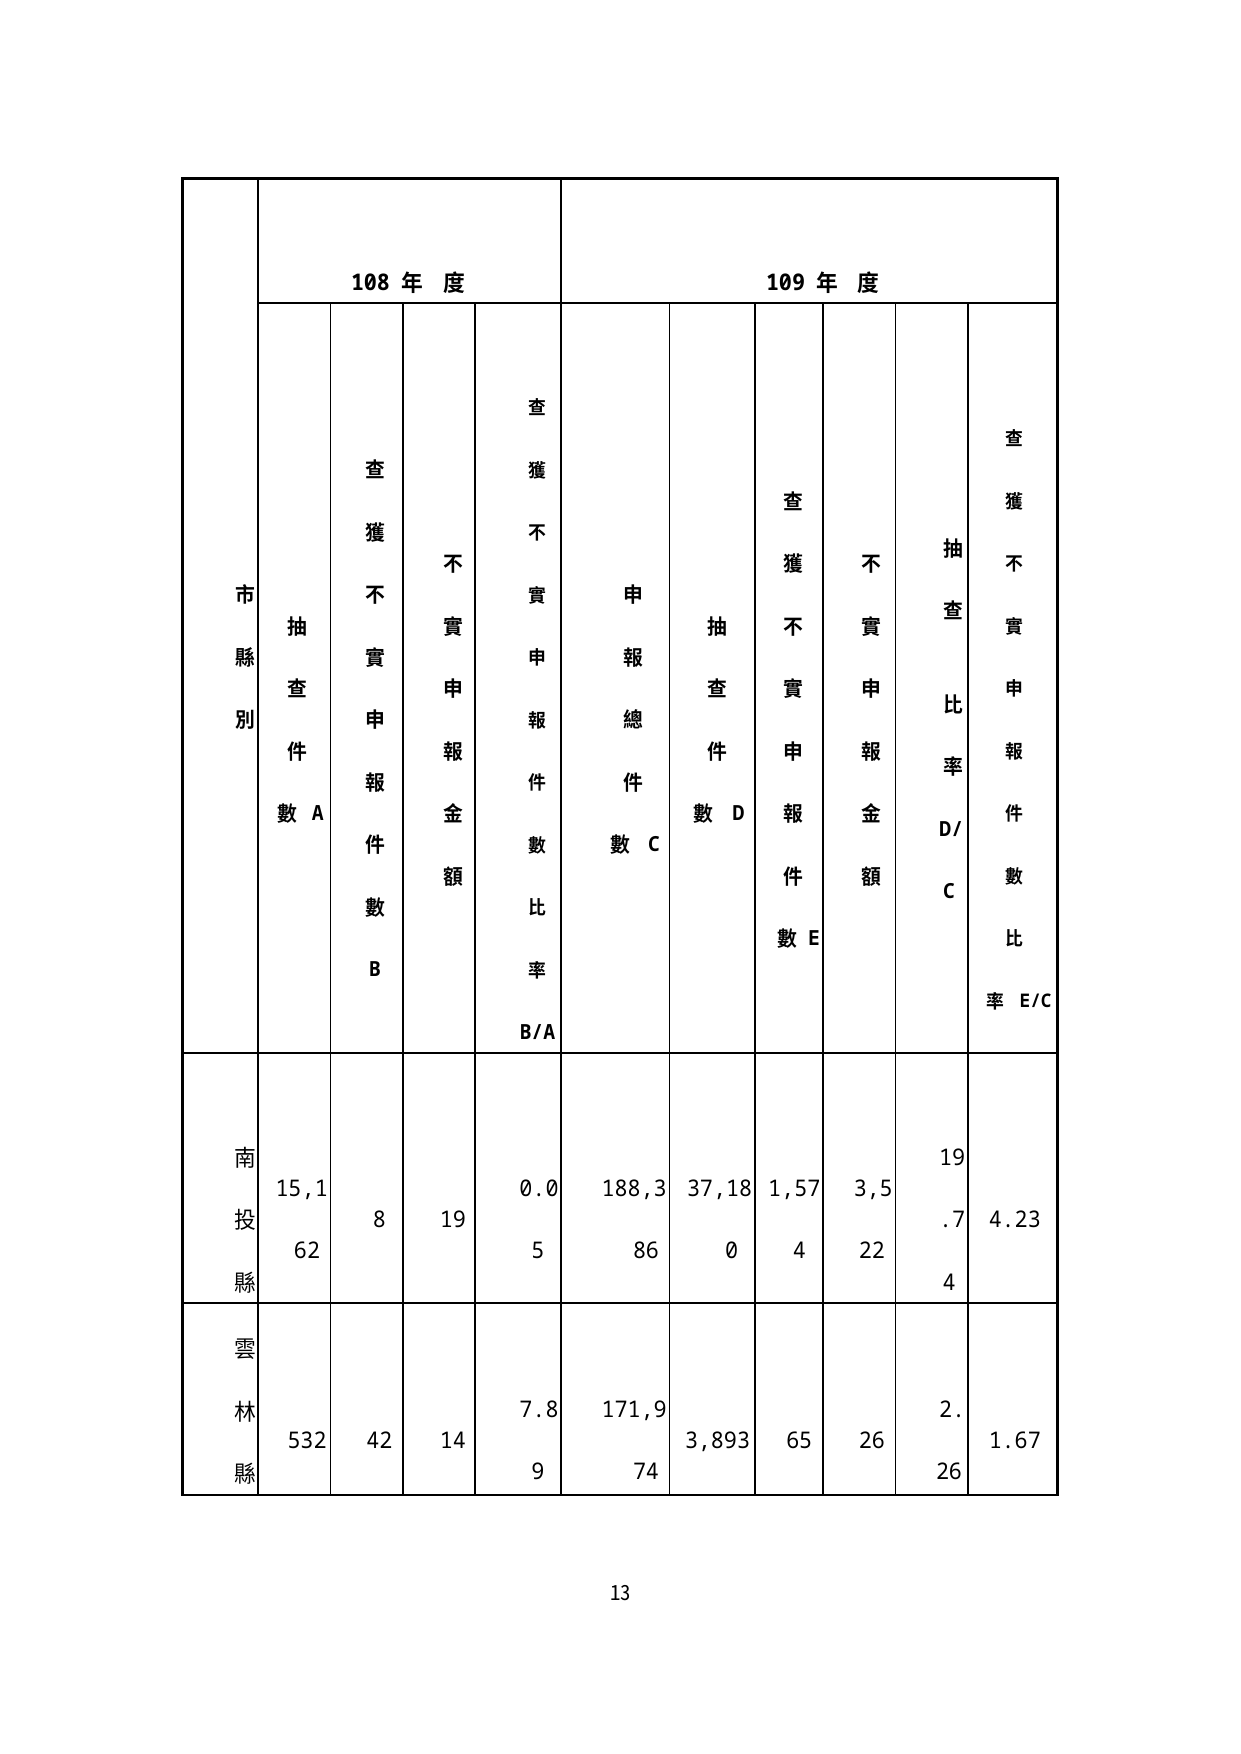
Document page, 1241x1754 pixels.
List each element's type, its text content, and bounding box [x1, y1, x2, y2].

table_cell 1,574 [756, 1054, 822, 1302]
table_cell 不實申報金額 [404, 304, 474, 1052]
table_cell 188,386 [562, 1054, 669, 1302]
table_cell 南投縣 [184, 1054, 257, 1302]
table_cell 532 [259, 1304, 330, 1494]
table_cell 不實申報金額 [824, 304, 895, 1052]
table_cell 申報總件數C [562, 304, 669, 1052]
table_cell 查獲不實申報件數比率E/C [969, 304, 1056, 1052]
table_cell 19 [404, 1054, 474, 1302]
table_header 市縣別 [184, 180, 257, 1052]
table_cell 查獲不實申報件數E [756, 304, 822, 1052]
table_cell 26 [824, 1304, 895, 1494]
table_cell 65 [756, 1304, 822, 1494]
table_cell 19.74 [896, 1054, 967, 1302]
table_cell 42 [331, 1304, 402, 1494]
table_cell 2.26 [896, 1304, 967, 1494]
table_cell 查獲不實申報件數B [331, 304, 402, 1052]
table_cell 雲林縣 [184, 1304, 257, 1494]
table_header 109年度 [562, 180, 1056, 302]
table_cell 37,180 [670, 1054, 754, 1302]
table_cell 7.89 [476, 1304, 560, 1494]
table_cell 3,522 [824, 1054, 895, 1302]
table_cell 1.67 [969, 1304, 1056, 1494]
table_cell 15,162 [259, 1054, 330, 1302]
table_header 108年度 [259, 180, 560, 302]
table_cell 抽查件數D [670, 304, 754, 1052]
table_cell 3,893 [670, 1304, 754, 1494]
table_cell 14 [404, 1304, 474, 1494]
table_cell 0.05 [476, 1054, 560, 1302]
table_cell 查獲不實申報件數比率B/A [476, 304, 560, 1052]
table_cell 4.23 [969, 1054, 1056, 1302]
table_cell 171,974 [562, 1304, 669, 1494]
table_cell 抽查件數A [259, 304, 330, 1052]
table_cell 8 [331, 1054, 402, 1302]
table_cell 抽查 比率D/C [896, 304, 967, 1052]
